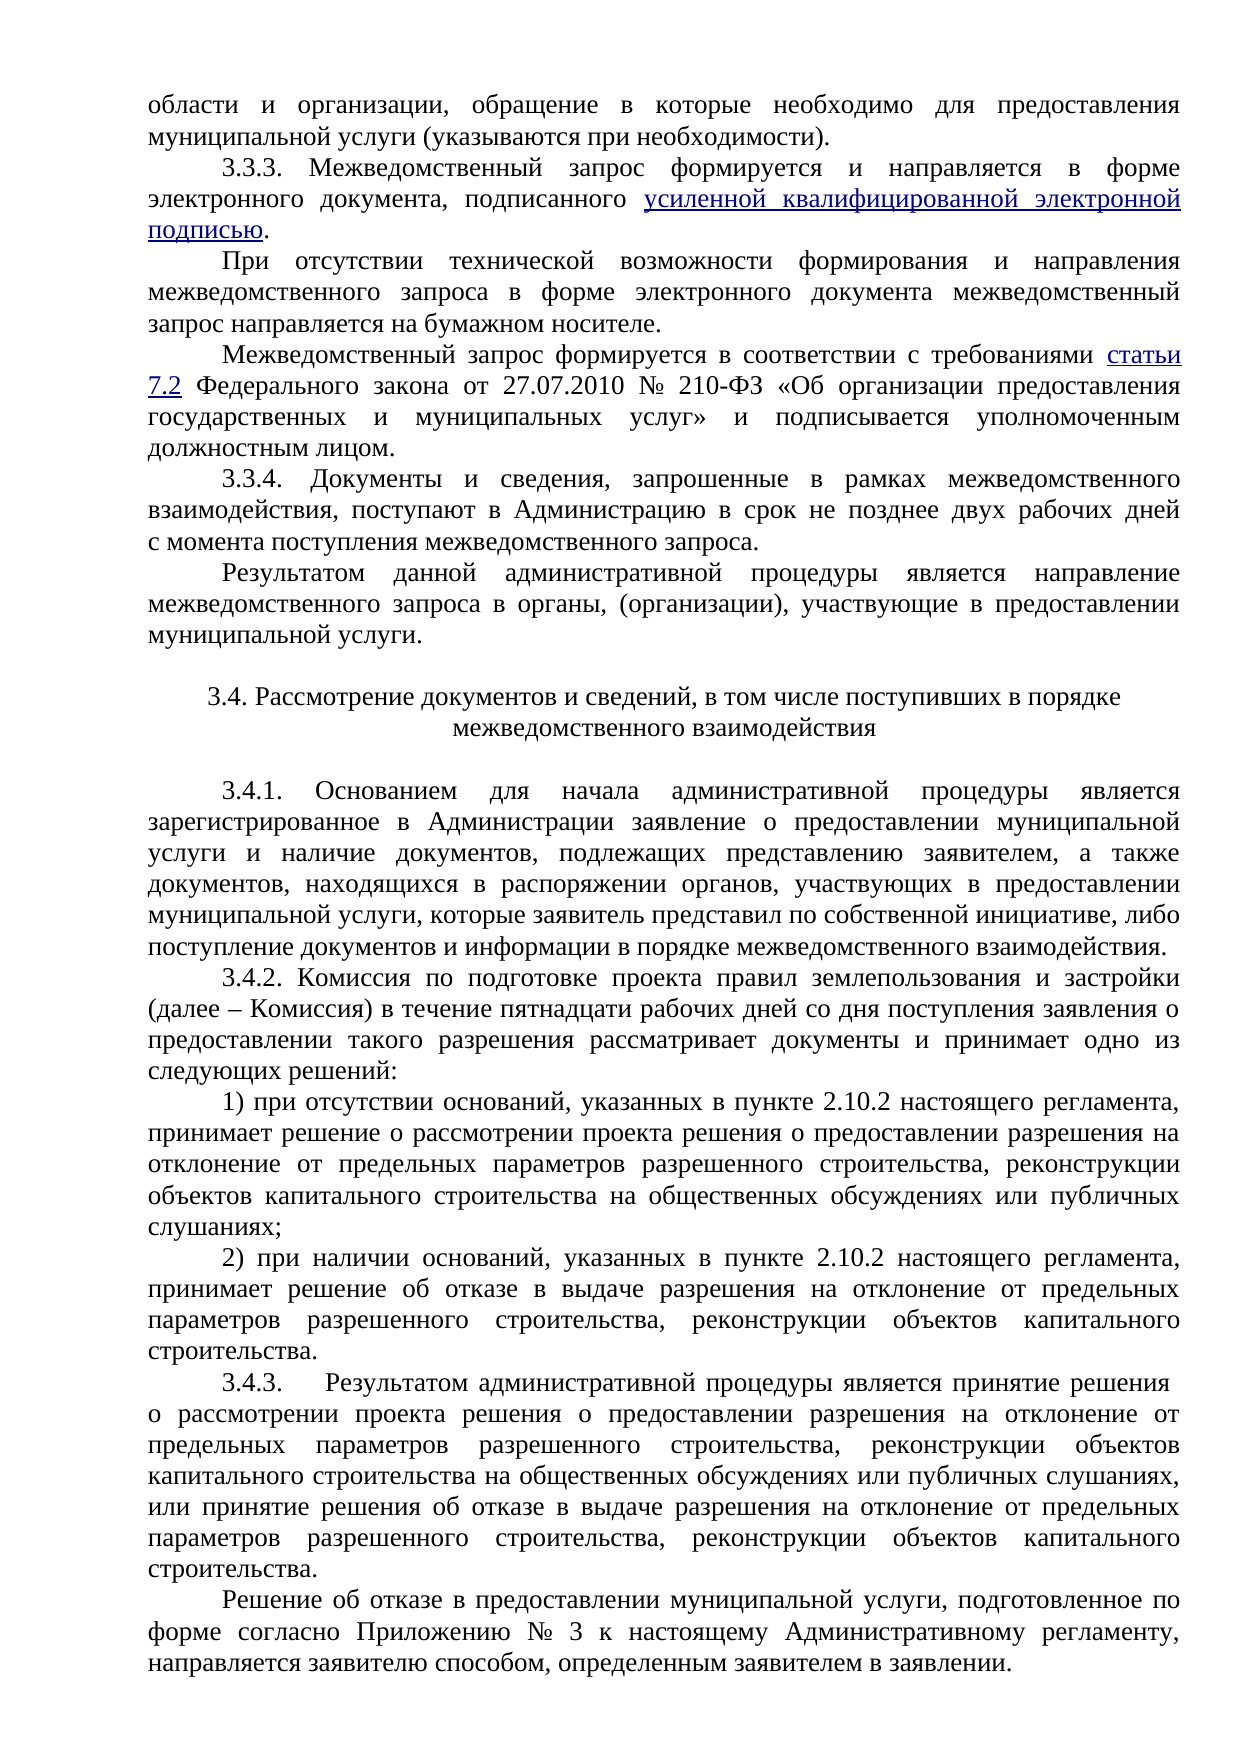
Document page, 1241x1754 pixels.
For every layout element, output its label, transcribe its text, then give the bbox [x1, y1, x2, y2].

text Межведомственный запрос формируется в соответствии с требованиями статьи 7.2 Федерального закона от 27.07.2010 № 210-ФЗ «Об организации предоставления государственных и муниципальных услуг» и подписывается уполномоченным должностным лицом. [148, 338, 1181, 462]
text 3.4.1. Основанием для начала административной процедуры является зарегистрированное в Администрации заявление о предоставлении муниципальной услуги и наличие документов, подлежащих представлению заявителем, а также документов, находящихся в распоряжении органов, участвующих в предоставлении муниципальной услуги, которые заявитель представил по собственной инициативе, либо поступление документов и информации в порядке межведомственного взаимодействия. [148, 774, 1181, 961]
text 2) при наличии оснований, указанных в пункте 2.10.2 настоящего регламента, принимает решение об отказе в выдаче разрешения на отклонение от предельных параметров разрешенного строительства, реконструкции объектов капитального строительства. [148, 1241, 1181, 1366]
text Решение об отказе в предоставлении муниципальной услуги, подготовленное по форме согласно Приложению № 3 к настоящему Административному регламенту, направляется заявителю способом, определенным заявителем в заявлении. [148, 1584, 1181, 1677]
text 1) при отсутствии оснований, указанных в пункте 2.10.2 настоящего регламента, принимает решение о рассмотрении проекта решения о предоставлении разрешения на отклонение от предельных параметров разрешенного строительства, реконструкции объектов капитального строительства на общественных обсуждениях или публичных слушаниях; [148, 1085, 1181, 1241]
text области и организации, обращение в которые необходимо для предоставления муниципальной услуги (указываются при необходимости). [148, 89, 1181, 151]
text При отсутствии технической возможности формирования и направления межведомственного запроса в форме электронного документа межведомственный запрос направляется на бумажном носителе. [148, 244, 1181, 338]
text 3.4.2. Комиссия по подготовке проекта правил землепользования и застройки (далее – Комиссия) в течение пятнадцати рабочих дней со дня поступления заявления о предоставлении такого разрешения рассматривает документы и принимает одно из следующих решений: [148, 961, 1181, 1085]
text 3.3.3. Межведомственный запрос формируется и направляется в форме электронного документа, подписанного усиленной квалифицированной электронной подписью. [148, 151, 1181, 244]
text Результатом данной административной процедуры является направление межведомственного запроса в органы, (организации), участвующие в предоставлении муниципальной услуги. [148, 556, 1181, 649]
text 3.3.4. Документы и сведения, запрошенные в рамках межведомственного взаимодействия, поступают в Администрацию в срок не позднее двух рабочих дней с момента поступления межведомственного запроса. [148, 462, 1181, 556]
text 3.4. Рассмотрение документов и сведений, в том числе поступивших в порядке межведомственного взаимодействия [148, 680, 1181, 743]
text 3.4.3. Результатом административной процедуры является принятие решения о рассмотрении проекта решения о предоставлении разрешения на отклонение от предельных параметров разрешенного строительства, реконструкции объектов капитального строительства на общественных обсуждениях или публичных слушаниях, или принятие решения об отказе в выдаче разрешения на отклонение от предельных параметров разрешенного строительства, реконструкции объектов капитального строительства. [148, 1366, 1181, 1584]
